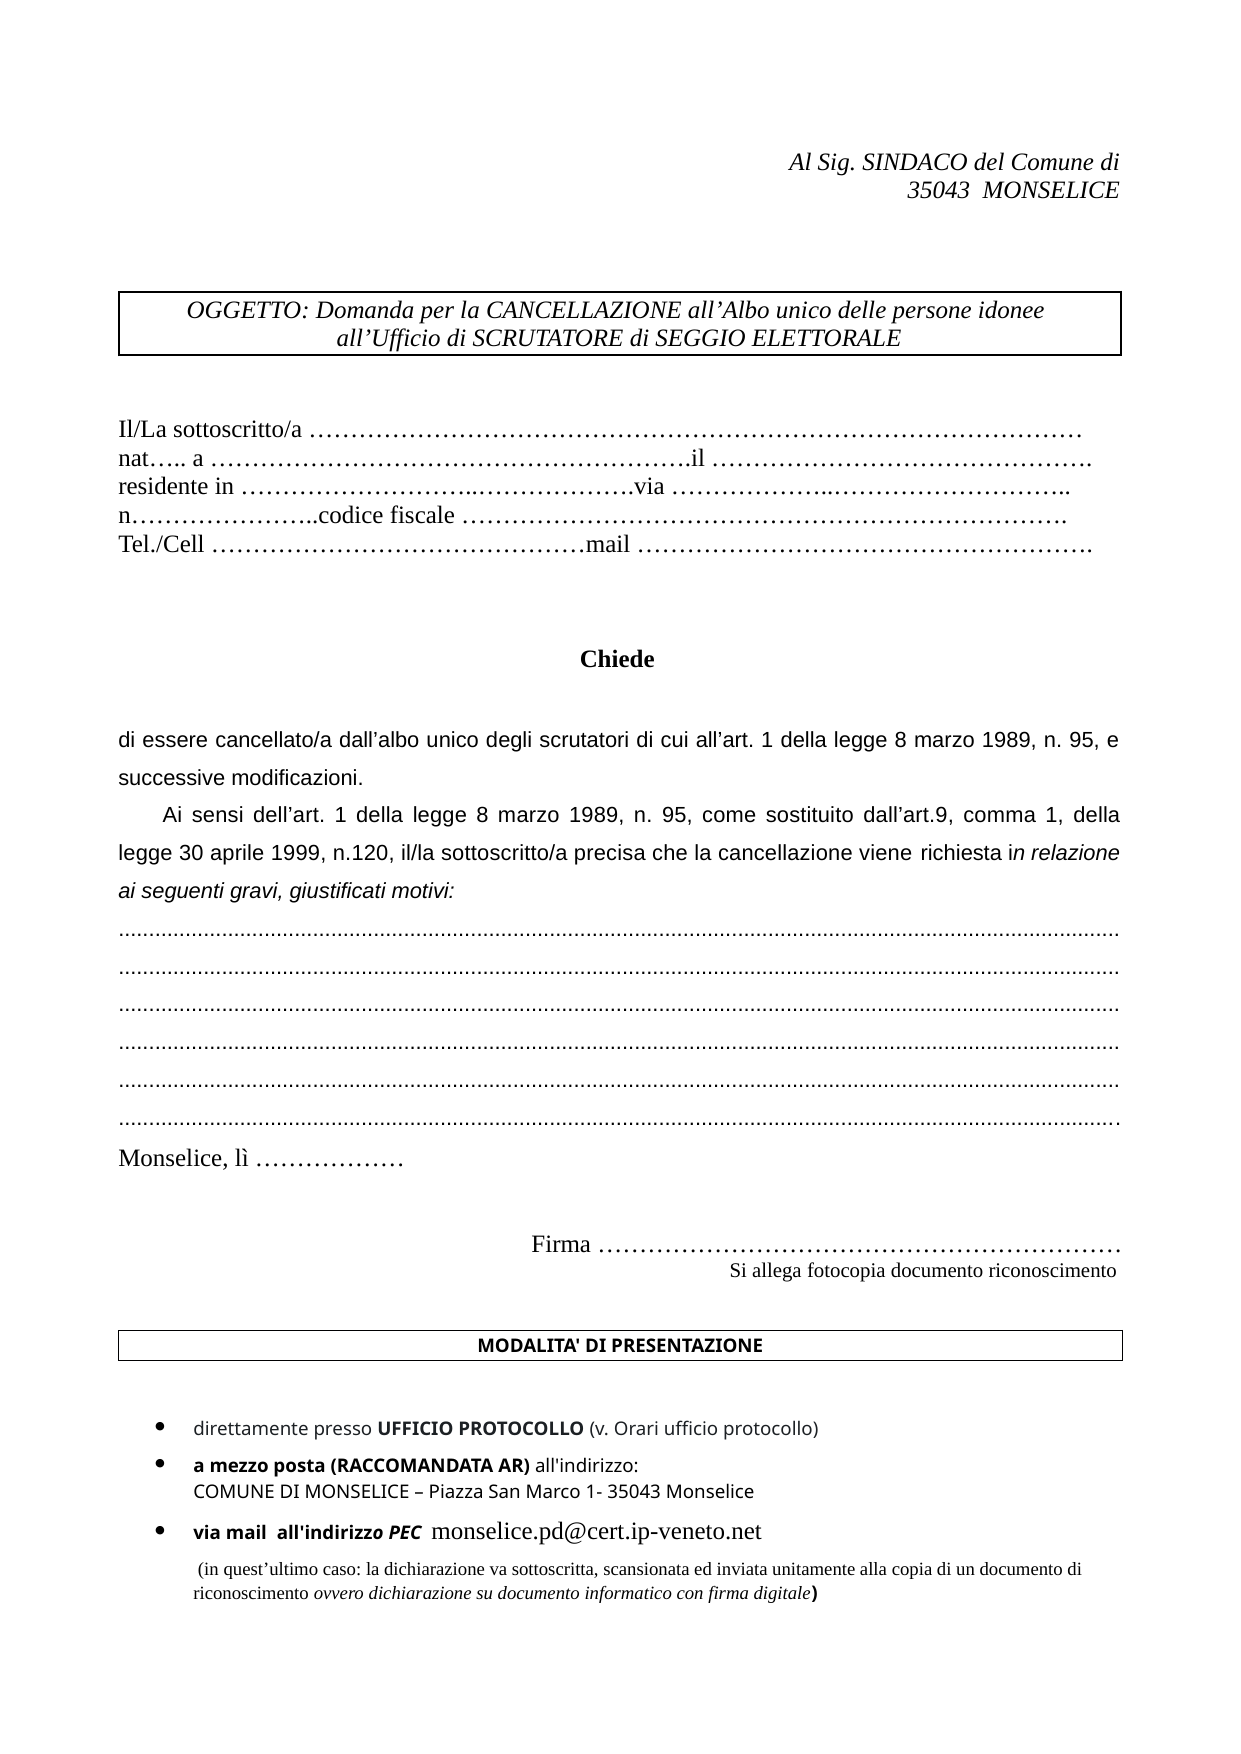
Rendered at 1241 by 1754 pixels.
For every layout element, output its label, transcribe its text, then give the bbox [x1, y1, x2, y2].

text n…………………..codice fiscale ………………………………………………………………. [118, 500, 1122, 529]
text residente in ………………………..……………….via ………………..……………………….. [118, 471, 1122, 500]
list a mezzo posta (RACCOMANDATA AR) all'indirizzo: COMUNE DI MONSELICE – Piazza San Marco 1- 35043 Monselice [156, 1453, 1122, 1504]
text Tel./Cell ………………………………………mail ………………………………………………. [118, 529, 1122, 558]
text all’Ufficio di SCRUTATORE di SEGGIO ELETTORALE [120, 319, 1120, 354]
text ..................................................................................................................................................................... [118, 1105, 1122, 1130]
text ..................................................................................................................................................................... [118, 1029, 1122, 1054]
text 35043 MONSELICE [118, 176, 1122, 204]
text ..................................................................................................................................................................... [118, 916, 1122, 941]
text Al Sig. SINDACO del Comune di [118, 147, 1122, 176]
text MODALITA' DI PRESENTAZIONE [119, 1331, 1122, 1360]
text OGGETTO: Domanda per la CANCELLAZIONE all’Albo unico delle persone idonee [120, 293, 1120, 319]
text ..................................................................................................................................................................... [118, 1067, 1122, 1092]
text ..................................................................................................................................................................... [118, 991, 1122, 1017]
list (in quest’ultimo caso: la dichiarazione va sottoscritta, scansionata ed inviata unitamente alla copia di un documento di riconoscimento ovvero dichiarazione su documento informatico con firma digitale) [156, 1558, 1122, 1605]
text Si allega fotocopia documento riconoscimento [118, 1258, 1122, 1282]
text Firma ……………………………………………………… [118, 1229, 1122, 1258]
list via mail all'indirizzo PEC monselice.pd@cert.ip-veneto.net [156, 1516, 1122, 1545]
text Ai sensi dell’art. 1 della legge 8 marzo 1989, n. 95, come sostituito dall’art.9, comma 1, della legge 30 aprile 1999, n.120, il/la sottoscritto/a precisa che la cancellazione viene richiesta in relazione ai seguenti gravi, giustificati motivi: [118, 802, 1122, 903]
text ..................................................................................................................................................................... [118, 953, 1122, 979]
text di essere cancellato/a dall’albo unico degli scrutatori di cui all’art. 1 della legge 8 marzo 1989, n. 95, e successive modificazioni. [118, 727, 1122, 790]
text nat….. a ………………………………………………….il ………………………………………. [118, 443, 1122, 471]
text Chiede [118, 644, 1122, 673]
text Il/La sottoscritto/a ………………………………………………………………………………… [118, 414, 1122, 443]
text Monselice, lì ……………… [118, 1143, 1122, 1171]
list direttamente presso UFFICIO PROTOCOLLO (v. Orari ufficio protocollo) [156, 1415, 1122, 1440]
